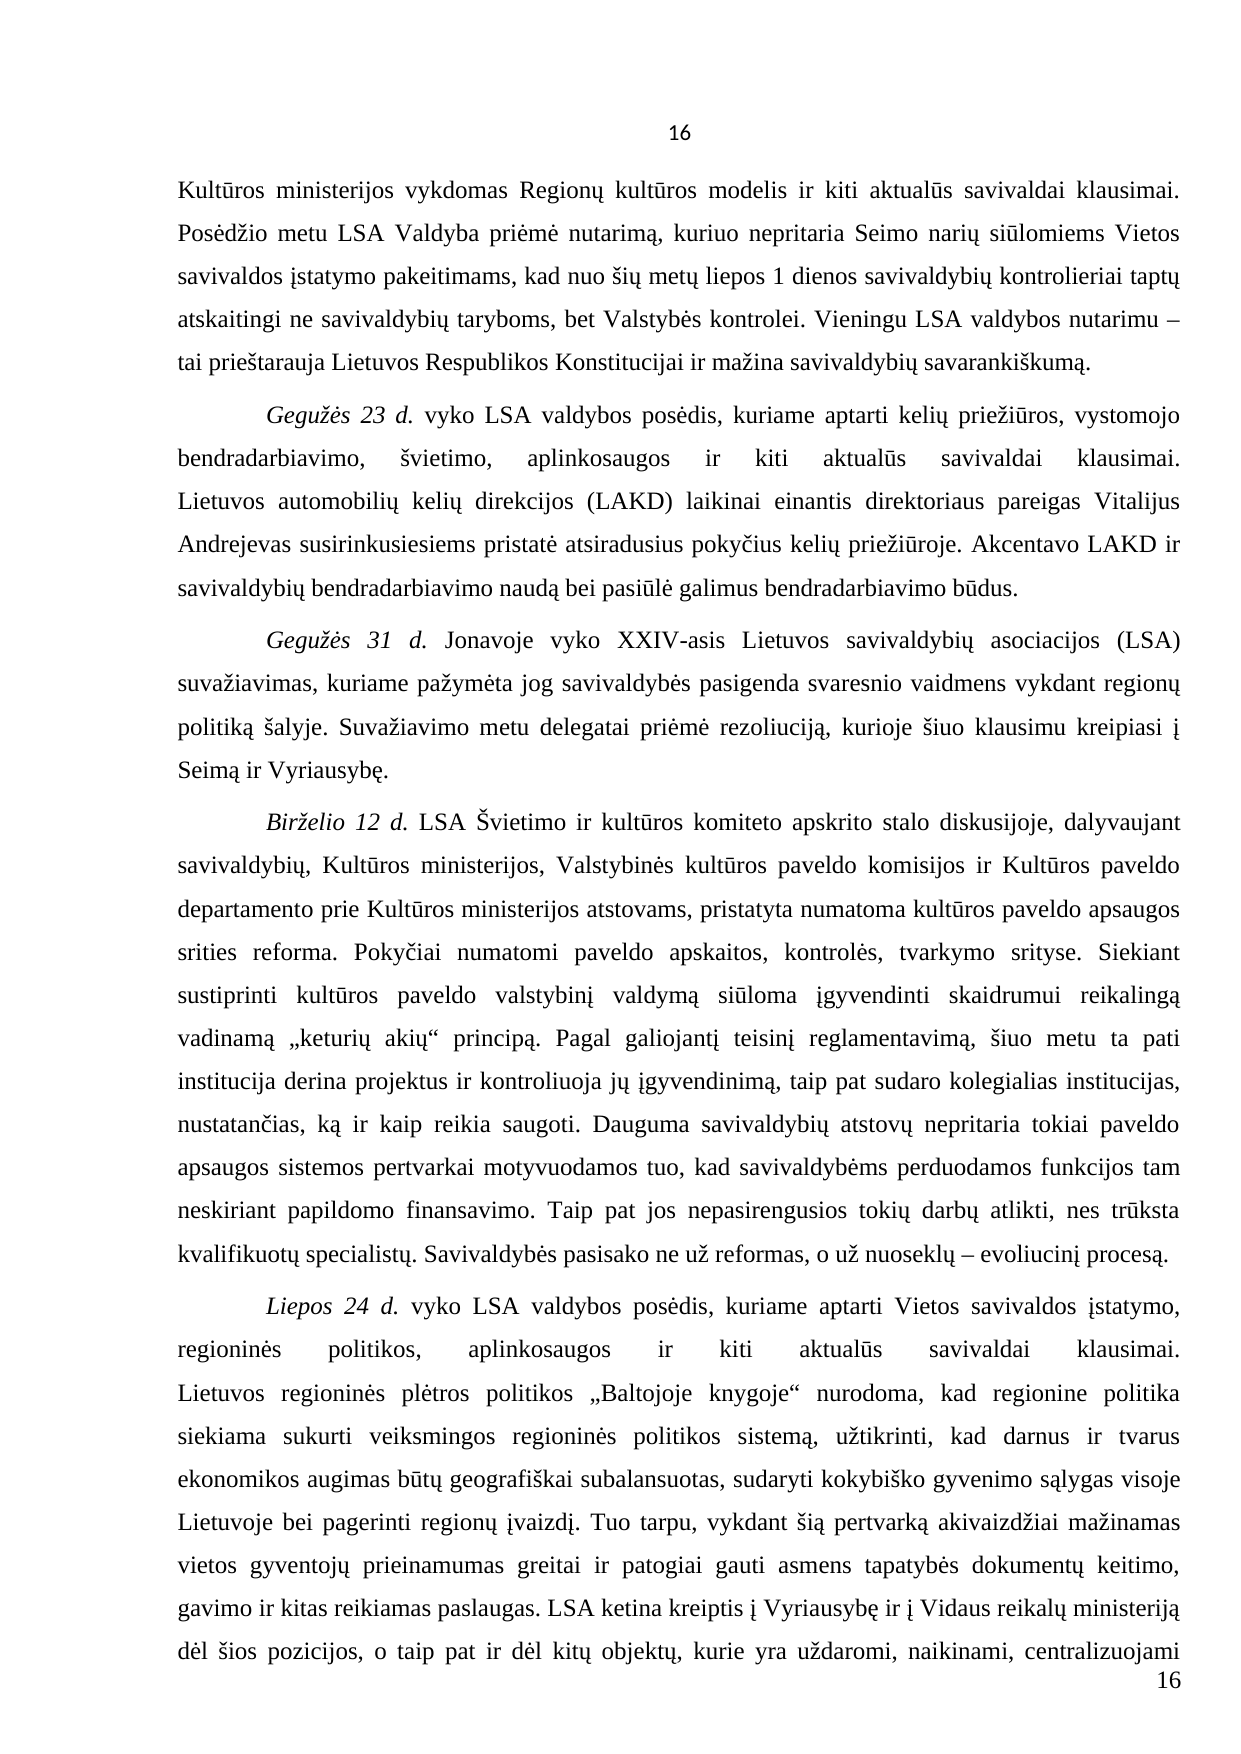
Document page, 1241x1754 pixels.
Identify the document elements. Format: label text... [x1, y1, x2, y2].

text Liepos 24 d. vyko LSA valdybos posėdis, kuriame aptarti Vietos savivaldos įstatymo, regioninės politikos, aplinkosaugos ir kiti aktualūs savivaldai klausimai. Lietuvos regioninės plėtros politikos „Baltojoje knygoje“ nurodoma, kad regionine politika siekiama sukurti veiksmingos regioninės politikos sistemą, užtikrinti, kad darnus ir tvarus ekonomikos augimas būtų geografiškai subalansuotas, sudaryti kokybiško gyvenimo sąlygas visoje Lietuvoje bei pagerinti regionų įvaizdį. Tuo tarpu, vykdant šią pertvarką akivaizdžiai mažinamas vietos gyventojų prieinamumas greitai ir patogiai gauti asmens tapatybės dokumentų keitimo, gavimo ir kitas reikiamas paslaugas. LSA ketina kreiptis į Vyriausybę ir į Vidaus reikalų ministeriją dėl šios pozicijos, o taip pat ir dėl kitų objektų, kurie yra uždaromi, naikinami, centralizuojami [177, 1291, 1181, 1665]
text Gegužės 31 d. Jonavoje vyko XXIV-asis Lietuvos savivaldybių asociacijos (LSA) suvažiavimas, kuriame pažymėta jog savivaldybės pasigenda svaresnio vaidmens vykdant regionų politiką šalyje. Suvažiavimo metu delegatai priėmė rezoliuciją, kurioje šiuo klausimu kreipiasi į Seimą ir Vyriausybę. [177, 625, 1181, 783]
text Kultūros ministerijos vykdomas Regionų kultūros modelis ir kiti aktualūs savivaldai klausimai. Posėdžio metu LSA Valdyba priėmė nutarimą, kuriuo nepritaria Seimo narių siūlomiems Vietos savivaldos įstatymo pakeitimams, kad nuo šių metų liepos 1 dienos savivaldybių kontrolieriai taptų atskaitingi ne savivaldybių taryboms, bet Valstybės kontrolei. Vieningu LSA valdybos nutarimu – tai prieštarauja Lietuvos Respublikos Konstitucijai ir mažina savivaldybių savarankiškumą. [177, 175, 1181, 376]
text Birželio 12 d. LSA Švietimo ir kultūros komiteto apskrito stalo diskusijoje, dalyvaujant savivaldybių, Kultūros ministerijos, Valstybinės kultūros paveldo komisijos ir Kultūros paveldo departamento prie Kultūros ministerijos atstovams, pristatyta numatoma kultūros paveldo apsaugos srities reforma. Pokyčiai numatomi paveldo apskaitos, kontrolės, tvarkymo srityse. Siekiant sustiprinti kultūros paveldo valstybinį valdymą siūloma įgyvendinti skaidrumui reikalingą vadinamą „keturių akių“ principą. Pagal galiojantį teisinį reglamentavimą, šiuo metu ta pati institucija derina projektus ir kontroliuoja jų įgyvendinimą, taip pat sudaro kolegialias institucijas, nustatančias, ką ir kaip reikia saugoti. Dauguma savivaldybių atstovų nepritaria tokiai paveldo apsaugos sistemos pertvarkai motyvuodamos tuo, kad savivaldybėms perduodamos funkcijos tam neskiriant papildomo finansavimo. Taip pat jos nepasirengusios tokių darbų atlikti, nes trūksta kvalifikuotų specialistų. Savivaldybės pasisako ne už reformas, o už nuoseklų – evoliucinį procesą. [177, 807, 1181, 1267]
text Gegužės 23 d. vyko LSA valdybos posėdis, kuriame aptarti kelių priežiūros, vystomojo bendradarbiavimo, švietimo, aplinkosaugos ir kiti aktualūs savivaldai klausimai. Lietuvos automobilių kelių direkcijos (LAKD) laikinai einantis direktoriaus pareigas Vitalijus Andrejevas susirinkusiesiems pristatė atsiradusius pokyčius kelių priežiūroje. Akcentavo LAKD ir savivaldybių bendradarbiavimo naudą bei pasiūlė galimus bendradarbiavimo būdus. [177, 400, 1181, 601]
